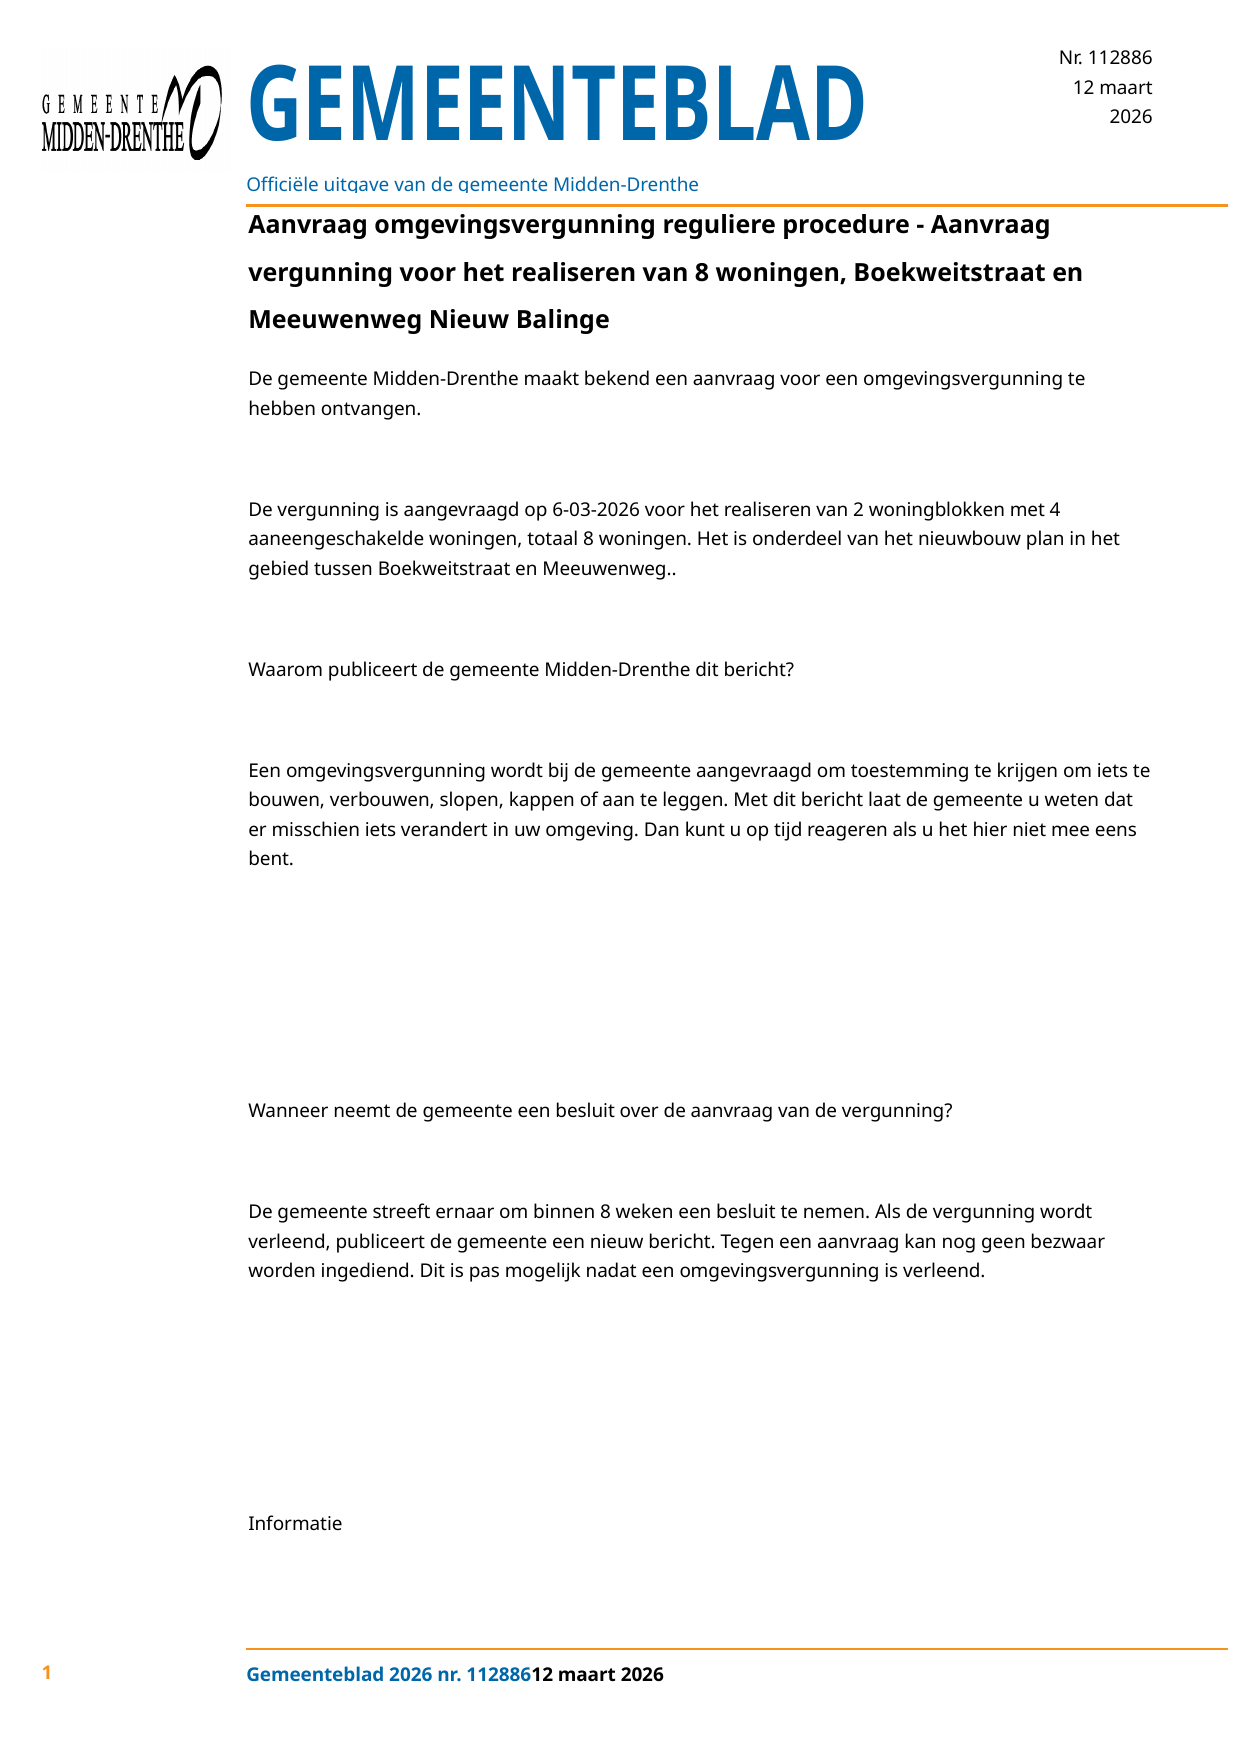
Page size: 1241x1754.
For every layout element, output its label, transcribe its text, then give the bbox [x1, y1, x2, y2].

picture [41, 47, 231, 172]
text Wanneer neemt de gemeente een besluit over de aanvraag van de vergunning? [248, 1098, 1152, 1123]
text Informatie [248, 1510, 1152, 1535]
text Waarom publiceert de gemeente Midden-Drenthe dit bericht? [248, 656, 1152, 682]
text De gemeente Midden-Drenthe maakt bekend een aanvraag voor een omgevingsvergunning te hebben ontvangen. [248, 366, 1152, 421]
text De vergunning is aangevraagd op 6-03-2026 voor het realiseren van 2 woningblokken met 4 aaneengeschakelde woningen, totaal 8 woningen. Het is onderdeel van het nieuwbouw plan in het gebied tussen Boekweitstraat en Meeuwenweg.. [248, 496, 1152, 581]
text Een omgevingsvergunning wordt bij de gemeente aangevraagd om toestemming te krijgen om iets te bouwen, verbouwen, slopen, kappen of aan te leggen. Met dit bericht laat de gemeente u weten dat er misschien iets verandert in uw omgeving. Dan kunt u op tijd reageren als u het hier niet mee eens bent. [248, 757, 1152, 871]
text De gemeente streeft ernaar om binnen 8 weken een besluit te nemen. Als de vergunning wordt verleend, publiceert de gemeente een nieuw bericht. Tegen een aanvraag kan nog geen bezwaar worden ingediend. Dit is pas mogelijk nadat een omgevingsvergunning is verleend. [248, 1198, 1152, 1283]
text Aanvraag omgevingsvergunning reguliere procedure - Aanvraag vergunning voor het realiseren van 8 woningen, Boekweitstraat en Meeuwenweg Nieuw Balinge [248, 207, 1152, 336]
